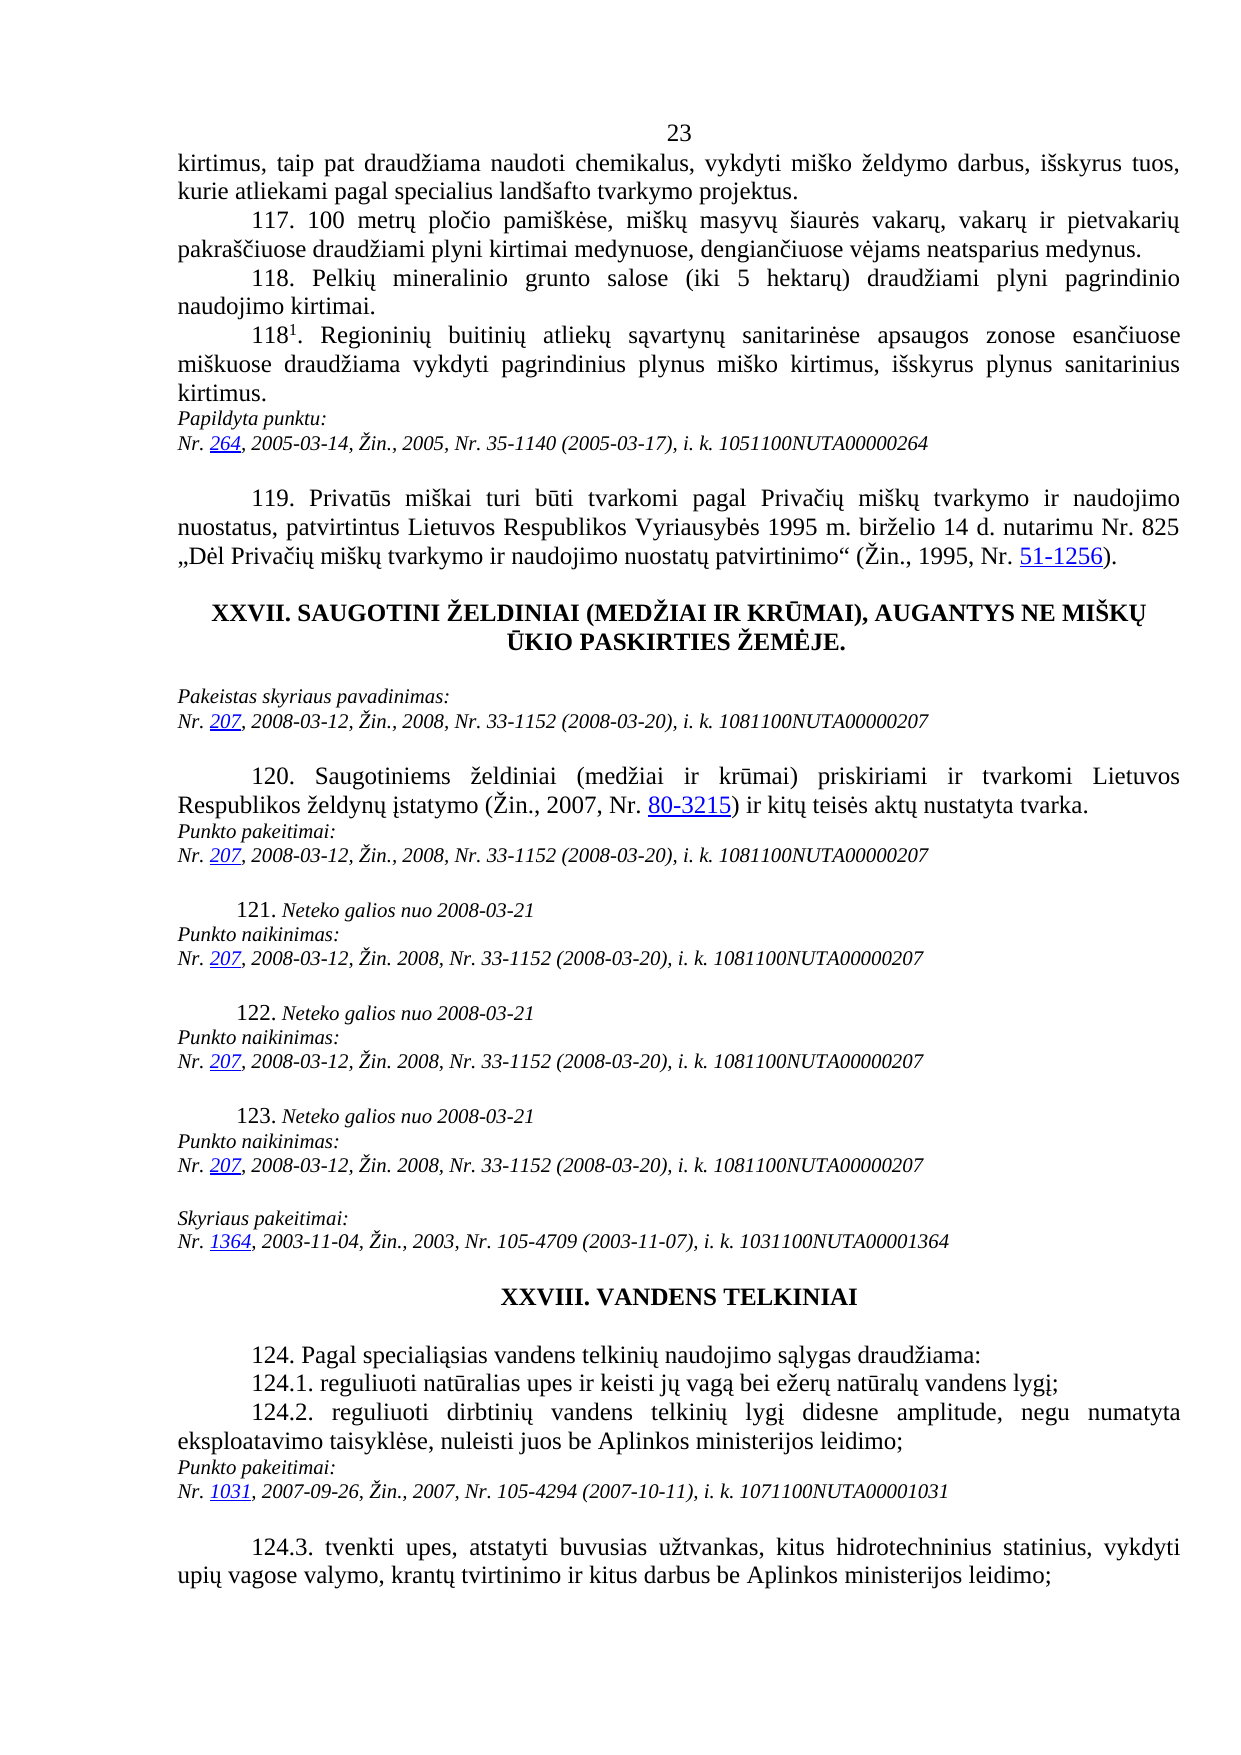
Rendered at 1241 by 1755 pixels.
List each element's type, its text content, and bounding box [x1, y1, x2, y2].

text 124.1. reguliuoti natūralias upes ir keisti jų vagą bei ežerų natūralų vandens lygį; [177, 1368, 1181, 1397]
text 124.3. tvenkti upes, atstatyti buvusias užtvankas, kitus hidrotechninius statinius, vykdyti upių vagose valymo, krantų tvirtinimo ir kitus darbus be Aplinkos ministerijos leidimo; [177, 1532, 1181, 1589]
text XXVII. SAUGOTINI ŽELDINIAI (MEDŽIAI IR KRŪMAI), AUGANTYS NE MIŠKŲ ŪKIO PASKIRTIES ŽEMĖJE. [177, 598, 1181, 656]
text Nr. 207, 2008-03-12, Žin. 2008, Nr. 33-1152 (2008-03-20), i. k. 1081100NUTA00000207 [177, 946, 1181, 970]
text 119. Privatūs miškai turi būti tvarkomi pagal Privačių miškų tvarkymo ir naudojimo nuostatus, patvirtintus Lietuvos Respublikos Vyriausybės 1995 m. birželio 14 d. nutarimu Nr. 825 „Dėl Privačių miškų tvarkymo ir naudojimo nuostatų patvirtinimo“ (Žin., 1995, Nr. 51-1256). [177, 483, 1181, 569]
text Nr. 264, 2005-03-14, Žin., 2005, Nr. 35-1140 (2005-03-17), i. k. 1051100NUTA00000264 [177, 430, 1181, 454]
text Nr. 1364, 2003-11-04, Žin., 2003, Nr. 105-4709 (2003-11-07), i. k. 1031100NUTA00001364 [177, 1229, 1181, 1253]
text 117. 100 metrų pločio pamiškėse, miškų masyvų šiaurės vakarų, vakarų ir pietvakarių pakraščiuose draudžiami plyni kirtimai medynuose, dengiančiuose vėjams neatsparius medynus. [177, 205, 1181, 263]
text 122. Neteko galios nuo 2008-03-21 [177, 999, 1181, 1025]
text Nr. 1031, 2007-09-26, Žin., 2007, Nr. 105-4294 (2007-10-11), i. k. 1071100NUTA00001031 [177, 1479, 1181, 1503]
text XXVIII. VANDENS TELKINIAI [177, 1282, 1181, 1311]
text Nr. 207, 2008-03-12, Žin. 2008, Nr. 33-1152 (2008-03-20), i. k. 1081100NUTA00000207 [177, 1153, 1181, 1177]
text 120. Saugotiniems želdiniai (medžiai ir krūmai) priskiriami ir tvarkomi Lietuvos Respublikos želdynų įstatymo (Žin., 2007, Nr. 80-3215) ir kitų teisės aktų nustatyta tvarka. [177, 761, 1181, 819]
text Punkto naikinimas: [177, 1025, 1181, 1049]
text Nr. 207, 2008-03-12, Žin., 2008, Nr. 33-1152 (2008-03-20), i. k. 1081100NUTA00000207 [177, 843, 1181, 867]
text 1181. Regioninių buitinių atliekų sąvartynų sanitarinėse apsaugos zonose esančiuose miškuose draudžiama vykdyti pagrindinius plynus miško kirtimus, išskyrus plynus sanitarinius kirtimus. [177, 320, 1181, 406]
text 124.2. reguliuoti dirbtinių vandens telkinių lygį didesne amplitude, negu numatyta eksploatavimo taisyklėse, nuleisti juos be Aplinkos ministerijos leidimo; [177, 1397, 1181, 1455]
text Pakeistas skyriaus pavadinimas: [177, 684, 1181, 708]
text Punkto pakeitimai: [177, 1455, 1181, 1479]
text 124. Pagal specialiąsias vandens telkinių naudojimo sąlygas draudžiama: [177, 1340, 1181, 1368]
text Papildyta punktu: [177, 406, 1181, 430]
text kirtimus, taip pat draudžiama naudoti chemikalus, vykdyti miško želdymo darbus, išskyrus tuos, kurie atliekami pagal specialius landšafto tvarkymo projektus. [177, 148, 1181, 205]
text 123. Neteko galios nuo 2008-03-21 [177, 1102, 1181, 1128]
text Punkto naikinimas: [177, 922, 1181, 946]
text 118. Pelkių mineralinio grunto salose (iki 5 hektarų) draudžiami plyni pagrindinio naudojimo kirtimai. [177, 263, 1181, 320]
text Nr. 207, 2008-03-12, Žin., 2008, Nr. 33-1152 (2008-03-20), i. k. 1081100NUTA00000207 [177, 708, 1181, 733]
text Nr. 207, 2008-03-12, Žin. 2008, Nr. 33-1152 (2008-03-20), i. k. 1081100NUTA00000207 [177, 1049, 1181, 1073]
text Punkto pakeitimai: [177, 819, 1181, 843]
text Punkto naikinimas: [177, 1128, 1181, 1153]
text Skyriaus pakeitimai: [177, 1205, 1181, 1229]
text 121. Neteko galios nuo 2008-03-21 [177, 896, 1181, 922]
